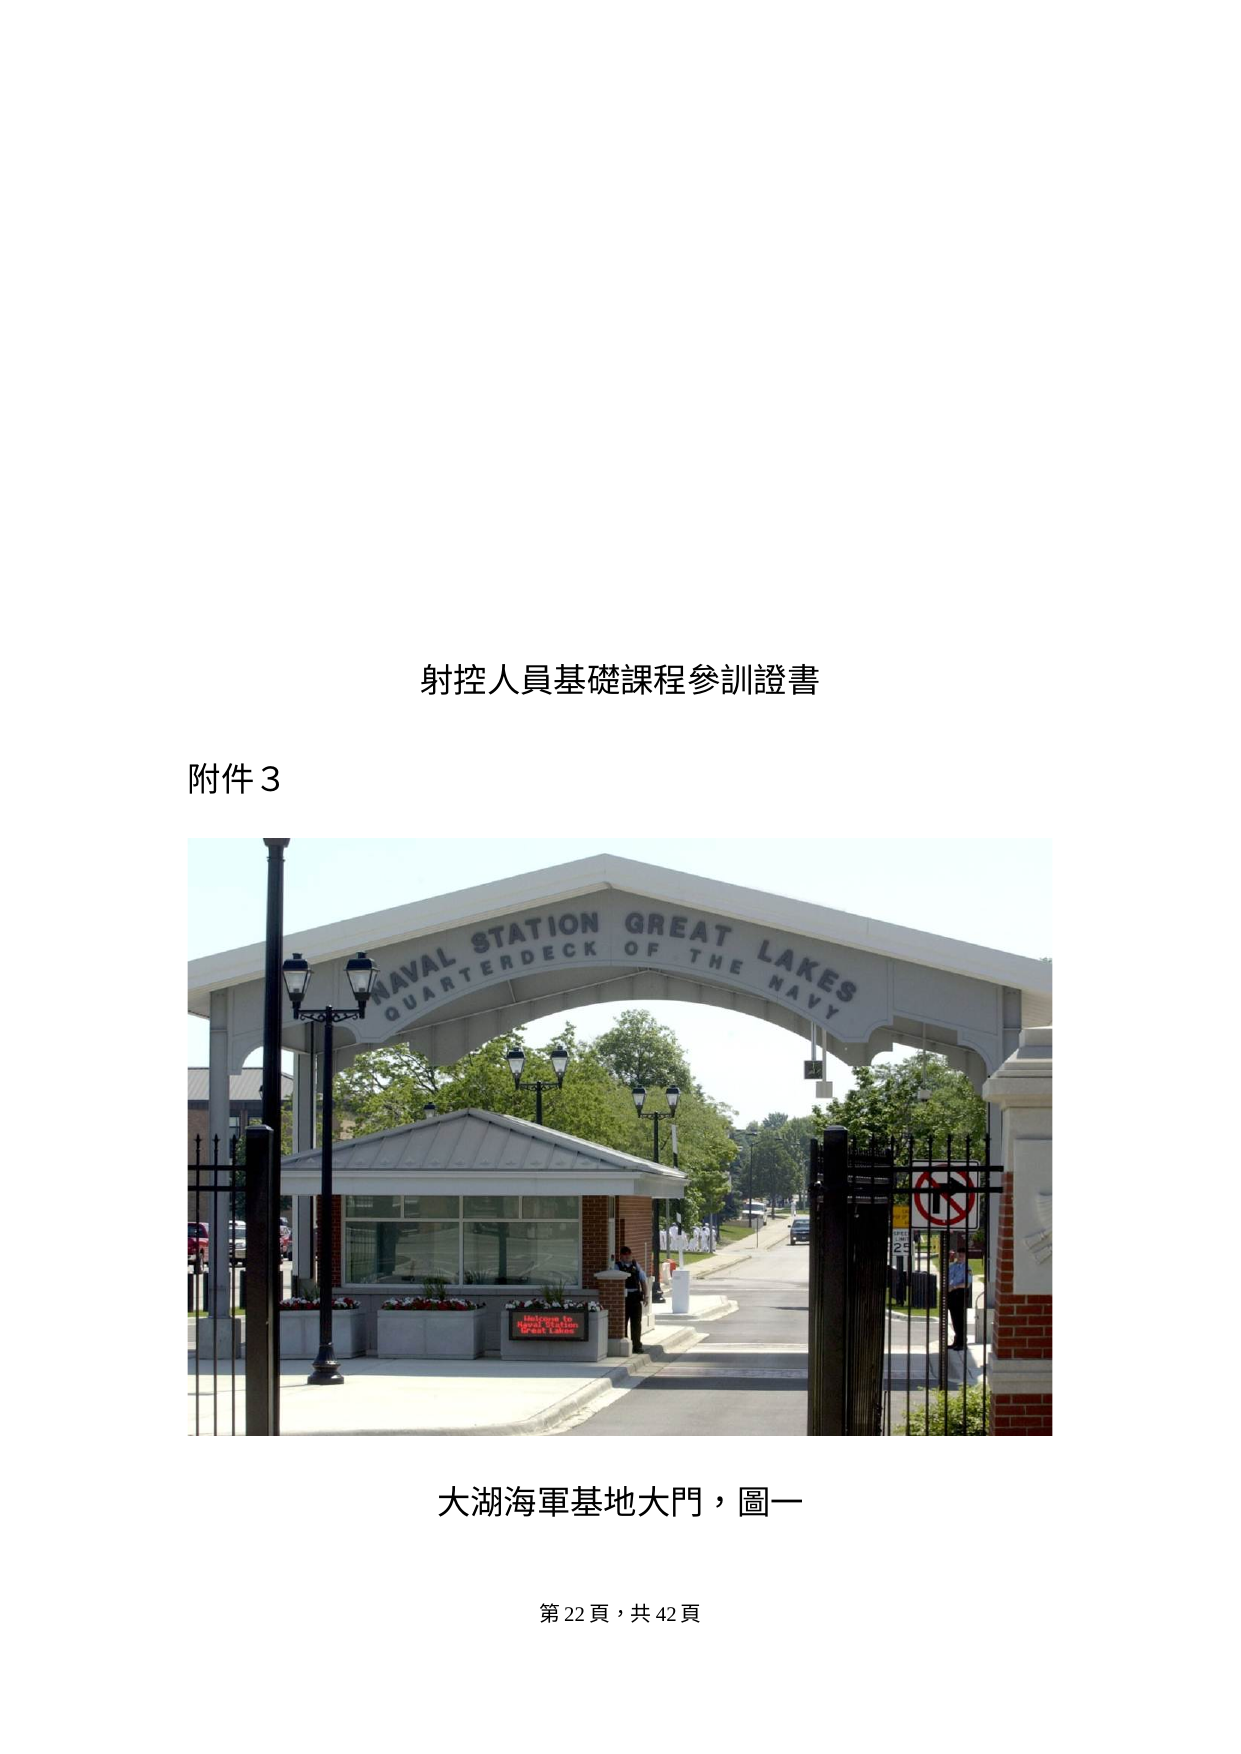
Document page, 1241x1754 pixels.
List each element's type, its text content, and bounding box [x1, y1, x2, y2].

picture [187, 838, 1053, 1436]
text 大湖海軍基地大門，圖一 [187, 1462, 1053, 1537]
text 射控人員基礎課程參訓證書 [187, 640, 1053, 715]
text 附件３ [187, 739, 1053, 814]
